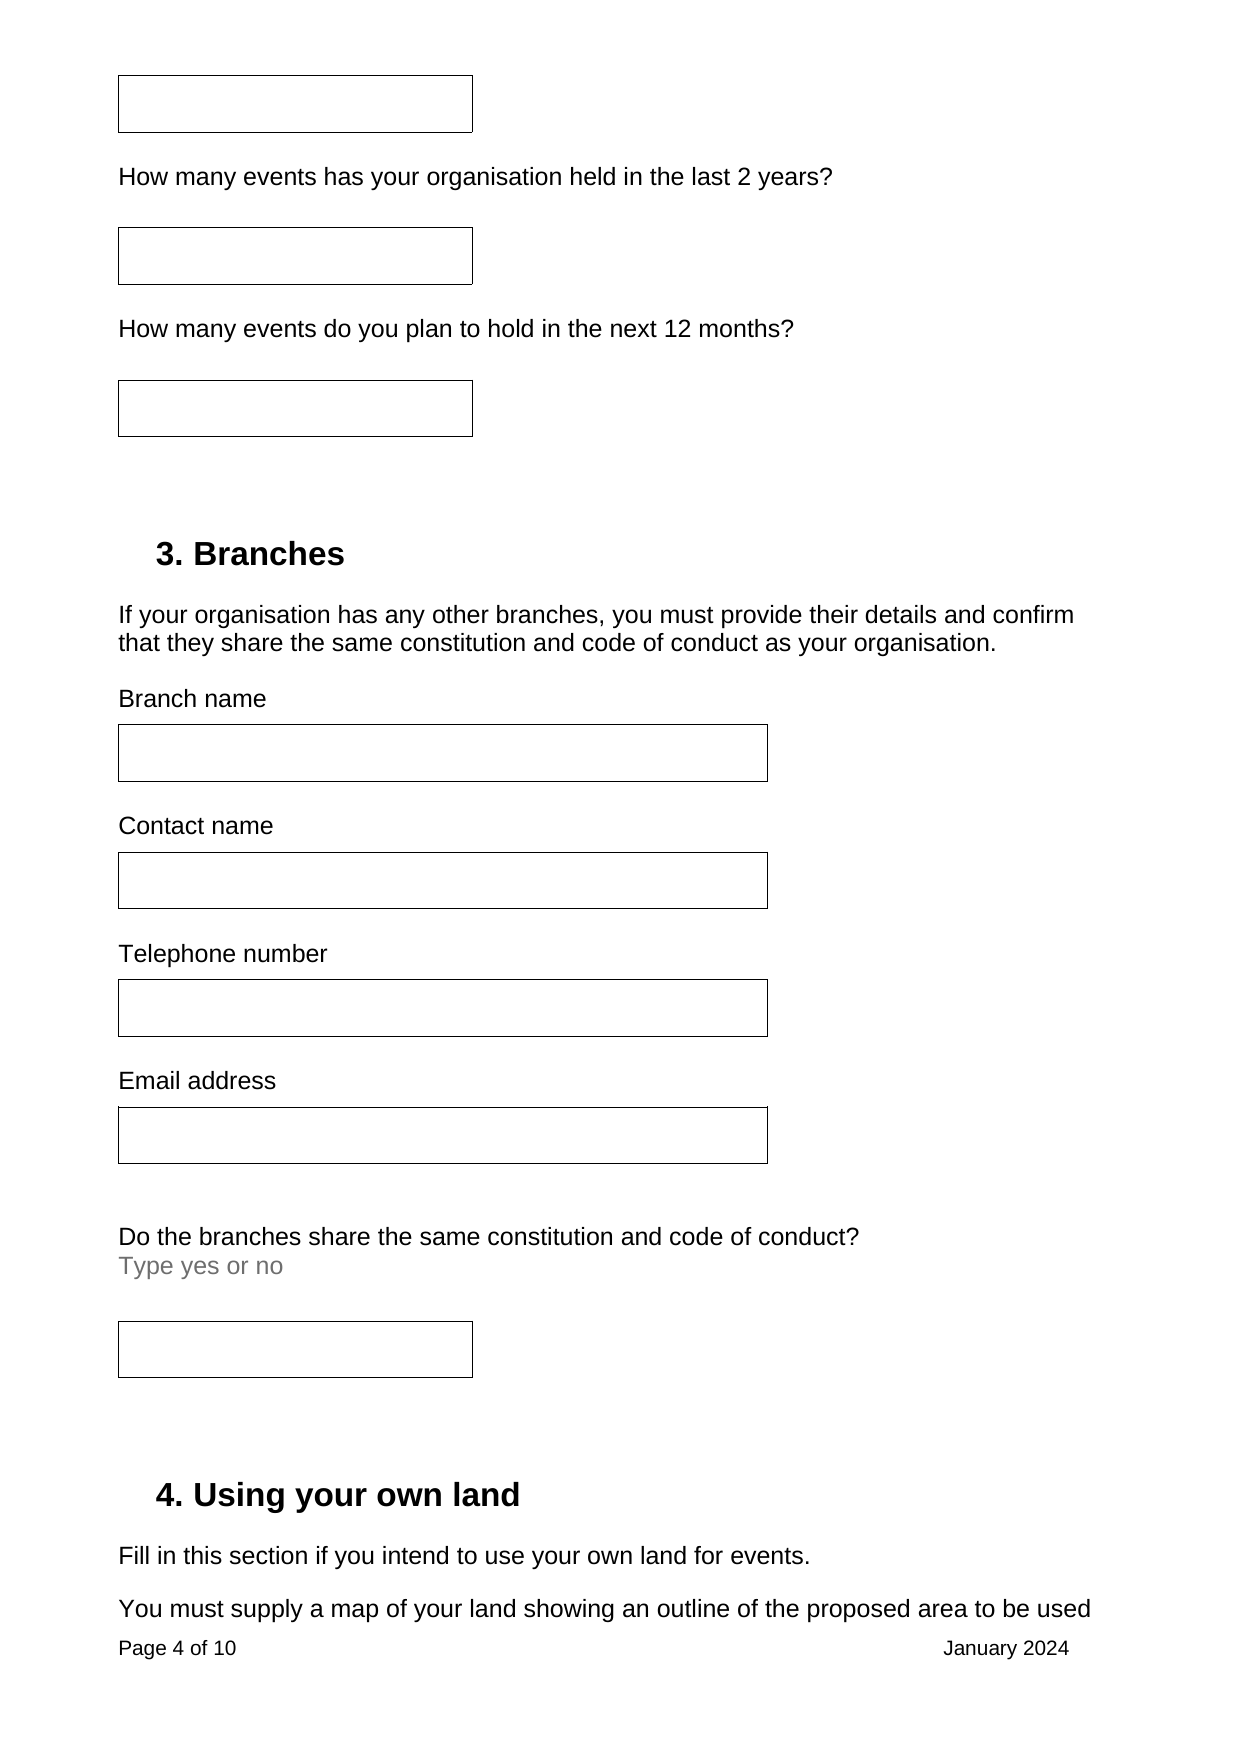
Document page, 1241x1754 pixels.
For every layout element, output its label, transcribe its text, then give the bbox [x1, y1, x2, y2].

text Contact name [118, 811, 1122, 840]
text Type yes or no [118, 1251, 1122, 1279]
text How many events do you plan to hold in the next 12 months? [118, 314, 1122, 343]
text You must supply a map of your land showing an outline of the proposed area to be used [118, 1594, 1122, 1623]
text Email address [118, 1066, 1122, 1095]
text Do the branches share the same constitution and code of conduct? [118, 1222, 1122, 1251]
text How many events has your organisation held in the last 2 years? [118, 162, 1122, 191]
text If your organisation has any other branches, you must provide their details and confirm that they share the same constitution and code of conduct as your organisation. [118, 600, 1122, 657]
text Telephone number [118, 938, 1122, 967]
text Branch name [118, 684, 1122, 712]
subtitle Branches [156, 529, 1122, 575]
subtitle Using your own land [156, 1470, 1122, 1516]
text Fill in this section if you intend to use your own land for events. [118, 1541, 1122, 1569]
